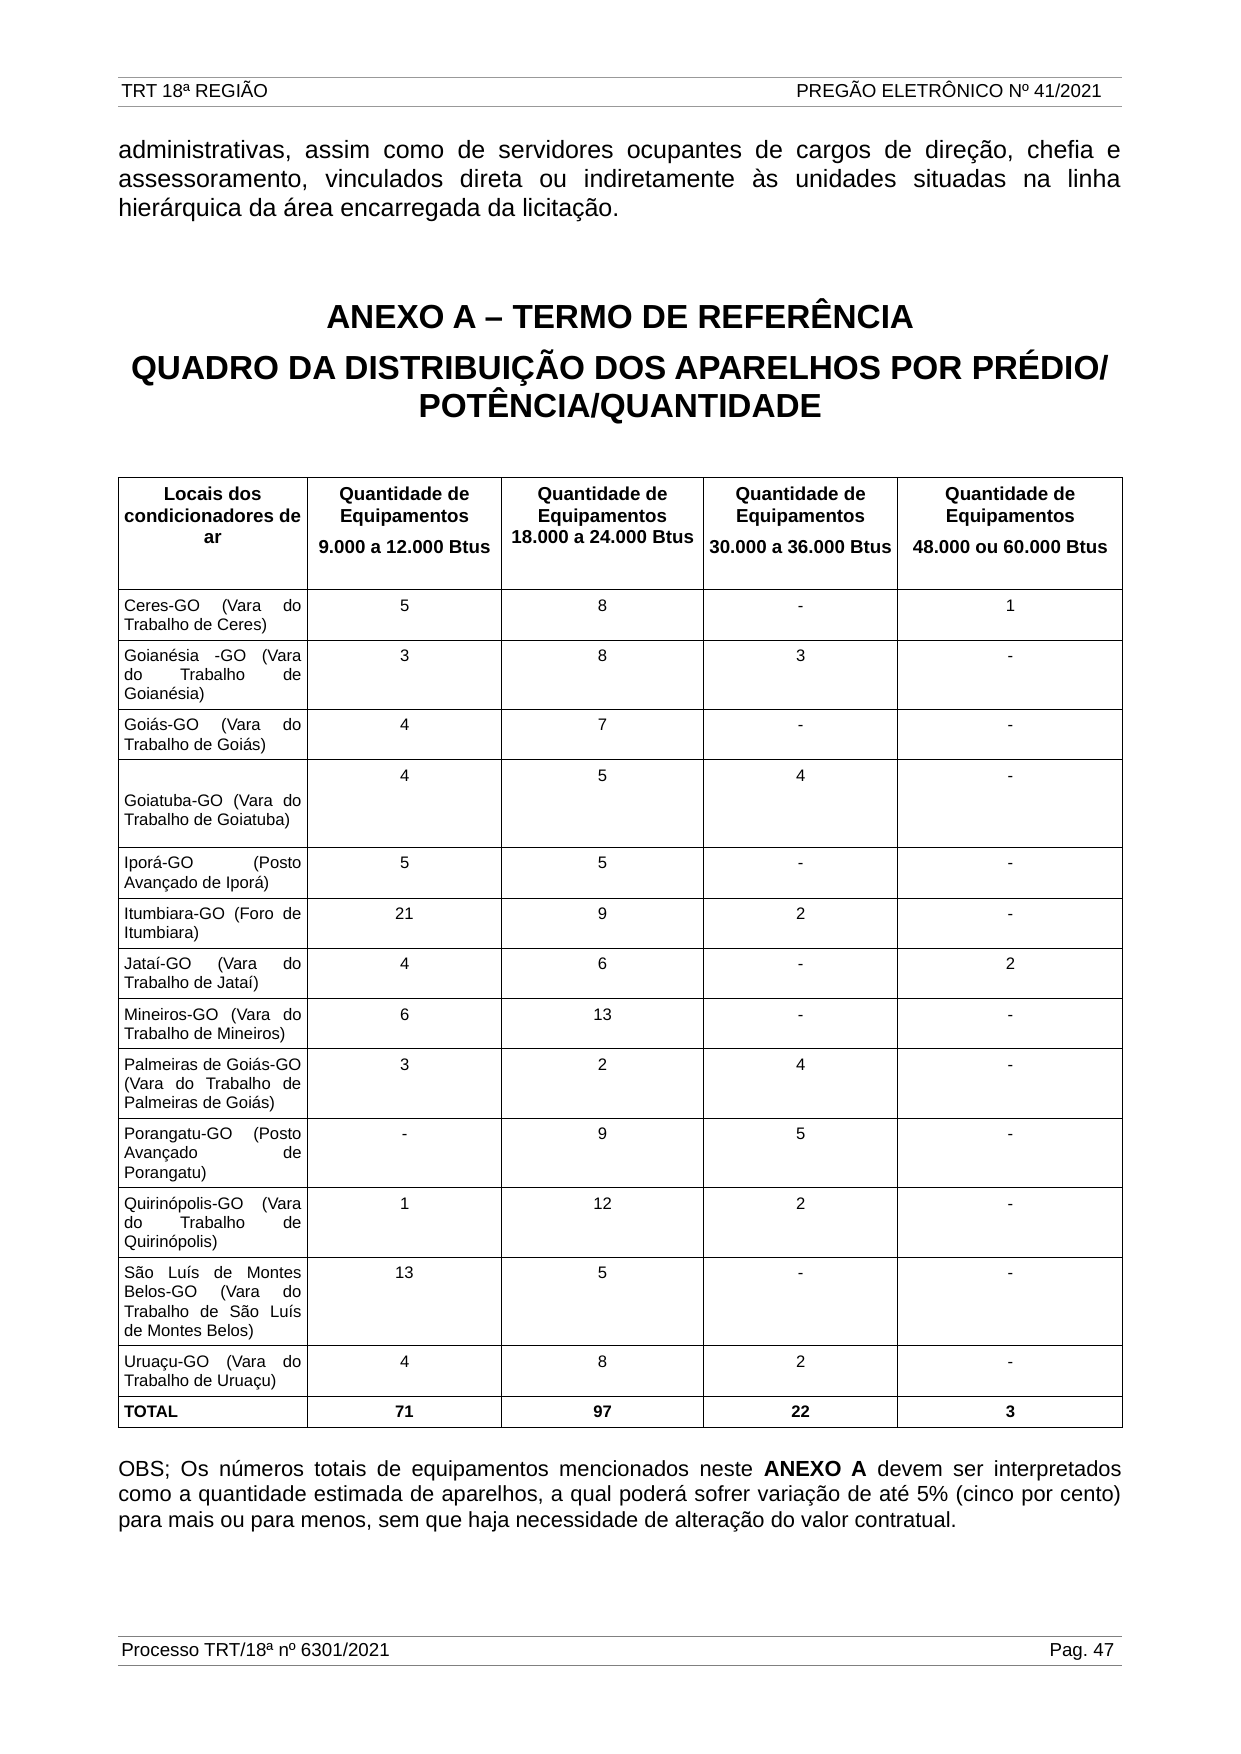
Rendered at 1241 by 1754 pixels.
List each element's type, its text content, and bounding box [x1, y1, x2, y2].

table_cell - [898, 999, 1122, 1048]
table_cell Goiás-GO (Vara do Trabalho de Goiás) [119, 710, 307, 759]
table_cell 5 [704, 1119, 897, 1187]
table_cell 71 [308, 1397, 501, 1427]
table_cell 12 [502, 1188, 703, 1257]
table_cell 5 [502, 1258, 703, 1345]
table_cell 1 [898, 590, 1122, 639]
table_cell - [898, 899, 1122, 948]
text OBS; Os números totais de equipamentos mencionados neste ANEXO A devem ser interpretados como a quantidade estimada de aparelhos, a qual poderá sofrer variação de até 5% (cinco por cento) para mais ou para menos, sem que haja necessidade de alteração do valor contratual. [118, 1456, 1122, 1532]
table_cell Uruaçu-GO (Vara do Trabalho de Uruaçu) [119, 1346, 307, 1396]
table_cell 4 [704, 760, 897, 847]
table_cell 9 [502, 899, 703, 948]
table_cell 4 [704, 1049, 897, 1118]
table_cell - [704, 710, 897, 759]
table_cell Goianésia -GO (Vara do Trabalho de Goianésia) [119, 641, 307, 709]
table_cell 2 [704, 1346, 897, 1396]
table_cell 3 [308, 1049, 501, 1118]
text administrativas, assim como de servidores ocupantes de cargos de direção, chefia e assessoramento, vinculados direta ou indiretamente às unidades situadas na linha hierárquica da área encarregada da licitação. [118, 136, 1122, 222]
table_header Quantidade de Equipamentos 18.000 a 24.000 Btus [502, 478, 703, 589]
table_cell 1 [308, 1188, 501, 1257]
table_cell - [704, 949, 897, 998]
table_cell Quirinópolis-GO (Vara do Trabalho de Quirinópolis) [119, 1188, 307, 1257]
table_cell - [704, 848, 897, 897]
table_cell 13 [308, 1258, 501, 1345]
table_cell Porangatu-GO (Posto Avançado de Porangatu) [119, 1119, 307, 1187]
table_cell Goiatuba-GO (Vara do Trabalho de Goiatuba) [119, 760, 307, 847]
table_cell 97 [502, 1397, 703, 1427]
table_cell 5 [308, 590, 501, 639]
table_cell 4 [308, 949, 501, 998]
table_cell 8 [502, 590, 703, 639]
table_cell 22 [704, 1397, 897, 1427]
table_cell 2 [704, 1188, 897, 1257]
table_cell - [898, 1346, 1122, 1396]
table_header Locais dos condicionadores de ar [119, 478, 307, 589]
table_cell Jataí-GO (Vara do Trabalho de Jataí) [119, 949, 307, 998]
table_header Quantidade de Equipamentos 30.000 a 36.000 Btus [704, 478, 897, 589]
table_header Quantidade de Equipamentos 9.000 a 12.000 Btus [308, 478, 501, 589]
table_cell 21 [308, 899, 501, 948]
table_cell - [898, 1119, 1122, 1187]
table_cell Iporá-GO (Posto Avançado de Iporá) [119, 848, 307, 897]
table_cell 6 [502, 949, 703, 998]
table_cell - [704, 999, 897, 1048]
table_cell - [898, 1049, 1122, 1118]
table_cell 2 [502, 1049, 703, 1118]
table_cell Itumbiara-GO (Foro de Itumbiara) [119, 899, 307, 948]
table_cell TOTAL [119, 1397, 307, 1427]
table_cell - [898, 1188, 1122, 1257]
table_cell - [898, 848, 1122, 897]
text ANEXO A – TERMO DE REFERÊNCIA [118, 298, 1122, 336]
table_cell 4 [308, 710, 501, 759]
table_cell - [308, 1119, 501, 1187]
table_cell Palmeiras de Goiás-GO (Vara do Trabalho de Palmeiras de Goiás) [119, 1049, 307, 1118]
table_cell 4 [308, 1346, 501, 1396]
table_cell 3 [704, 641, 897, 709]
table_header Quantidade de Equipamentos 48.000 ou 60.000 Btus [898, 478, 1122, 589]
table_cell 8 [502, 1346, 703, 1396]
table_cell 5 [308, 848, 501, 897]
table_cell 4 [308, 760, 501, 847]
table_cell - [704, 590, 897, 639]
table_cell - [898, 760, 1122, 847]
table_cell - [898, 710, 1122, 759]
table_cell 6 [308, 999, 501, 1048]
table_cell 2 [898, 949, 1122, 998]
table_cell 8 [502, 641, 703, 709]
table_cell 2 [704, 899, 897, 948]
table_cell - [704, 1258, 897, 1345]
table_cell Mineiros-GO (Vara do Trabalho de Mineiros) [119, 999, 307, 1048]
table_cell 3 [898, 1397, 1122, 1427]
table_cell 5 [502, 760, 703, 847]
table_cell São Luís de Montes Belos-GO (Vara do Trabalho de São Luís de Montes Belos) [119, 1258, 307, 1345]
table_cell 9 [502, 1119, 703, 1187]
table_cell 3 [308, 641, 501, 709]
table_cell - [898, 641, 1122, 709]
table_cell Ceres-GO (Vara do Trabalho de Ceres) [119, 590, 307, 639]
table_cell 5 [502, 848, 703, 897]
table_cell 13 [502, 999, 703, 1048]
table_cell 7 [502, 710, 703, 759]
text QUADRO DA DISTRIBUIÇÃO DOS APARELHOS POR PRÉDIO/ POTÊNCIA/QUANTIDADE [118, 348, 1122, 425]
table_cell - [898, 1258, 1122, 1345]
